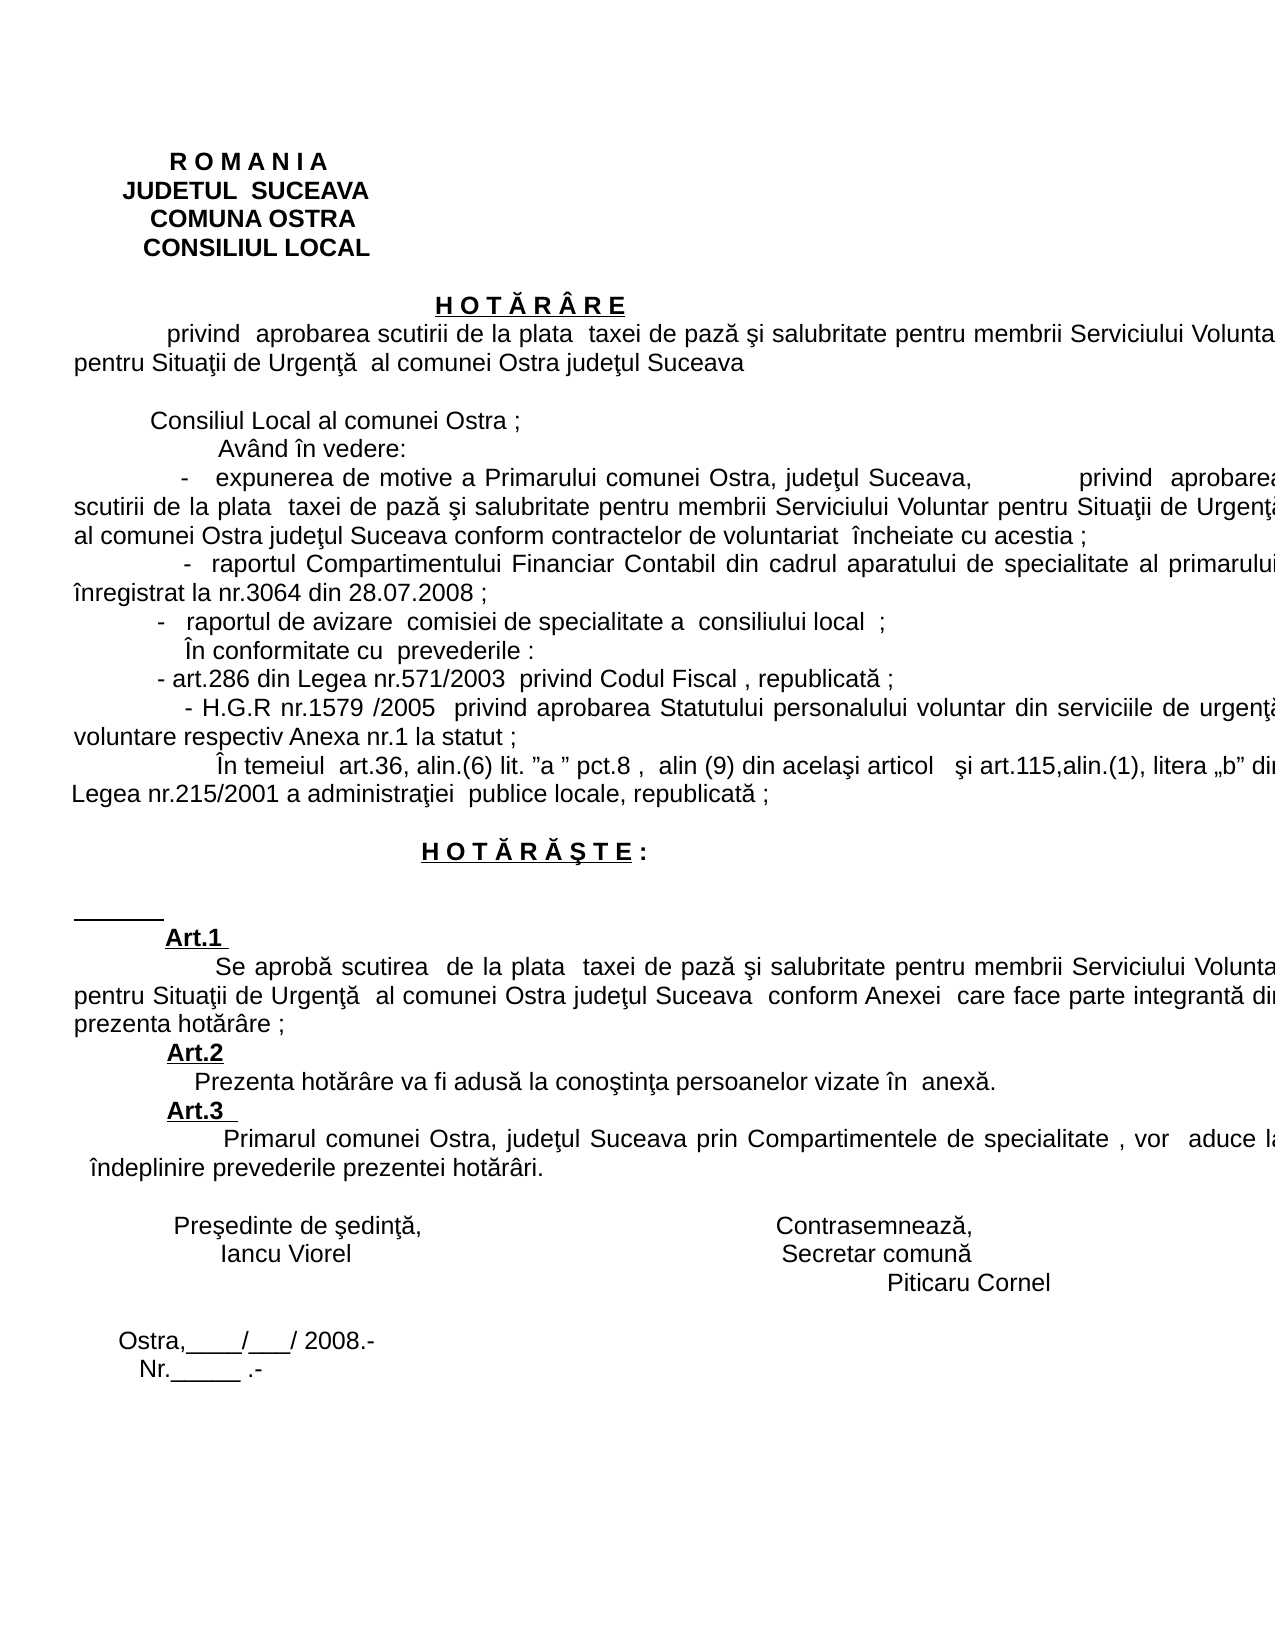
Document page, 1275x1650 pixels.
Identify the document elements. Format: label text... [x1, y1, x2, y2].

text H O T Ă R Ă Ş T E : [74, 837, 1275, 866]
text COMUNA OSTRA [74, 204, 1275, 233]
text Ostra,____/___/ 2008.- [118, 1326, 1275, 1354]
text Piticaru Cornel [118, 1268, 1275, 1297]
text CONSILIUL LOCAL [74, 233, 1275, 262]
text Se aprobă scutirea de la plata taxei de pază şi salubritate pentru membrii Serviciului Voluntar pentru Situaţii de Urgenţă al comunei Ostra judeţul Suceava conform Anexei care face parte integrantă din prezenta hotărâre ; [74, 952, 1275, 1038]
text - H.G.R nr.1579 /2005 privind aprobarea Statutului personalului voluntar din serviciile de urgenţă voluntare respectiv Anexa nr.1 la statut ; [74, 693, 1275, 751]
text În conformitate cu prevederile : [74, 636, 1275, 664]
text - art.286 din Legea nr.571/2003 privind Codul Fiscal , republicată ; [74, 664, 1275, 693]
text - raportul de avizare comisiei de specialitate a consiliului local ; [74, 607, 1275, 636]
subtitle R O M A N I A [44, 147, 1157, 176]
subtitle Nr._____ .- [118, 1354, 1275, 1383]
text Consiliul Local al comunei Ostra ; [74, 406, 1275, 434]
text Art.2 [90, 1038, 1275, 1067]
text H O T Ă R Â R E [74, 291, 1275, 319]
text În temeiul art.36, alin.(6) lit. ”a ” pct.8 , alin (9) din acelaşi articol şi art.115,alin.(1), litera „b” din Legea nr.215/2001 a administraţiei publice locale, republicată ; [71, 751, 1275, 808]
subtitle Art.1 [88, 923, 1275, 952]
text Având în vedere: [74, 434, 1275, 463]
text Prezenta hotărâre va fi adusă la conoştinţa persoanelor vizate în anexă. [90, 1067, 1275, 1096]
text Preşedinte de şedinţă, Contrasemnează, [118, 1211, 1275, 1239]
text Primarul comunei Ostra, judeţul Suceava prin Compartimentele de specialitate , vor aduce la îndeplinire prevederile prezentei hotărâri. [90, 1124, 1275, 1182]
subtitle JUDETUL SUCEAVA [74, 176, 1275, 204]
text privind aprobarea scutirii de la plata taxei de pază şi salubritate pentru membrii Serviciului Voluntar pentru Situaţii de Urgenţă al comunei Ostra judeţul Suceava [74, 319, 1275, 377]
text - raportul Compartimentului Financiar Contabil din cadrul aparatului de specialitate al primarului, înregistrat la nr.3064 din 28.07.2008 ; [74, 549, 1275, 607]
text Art.3 [90, 1096, 1275, 1124]
text - expunerea de motive a Primarului comunei Ostra, judeţul Suceava, privind aprobarea scutirii de la plata taxei de pază şi salubritate pentru membrii Serviciului Voluntar pentru Situaţii de Urgenţă al comunei Ostra judeţul Suceava conform contractelor de voluntariat încheiate cu acestia ; [74, 463, 1275, 549]
text Iancu Viorel Secretar comună [118, 1239, 1275, 1268]
